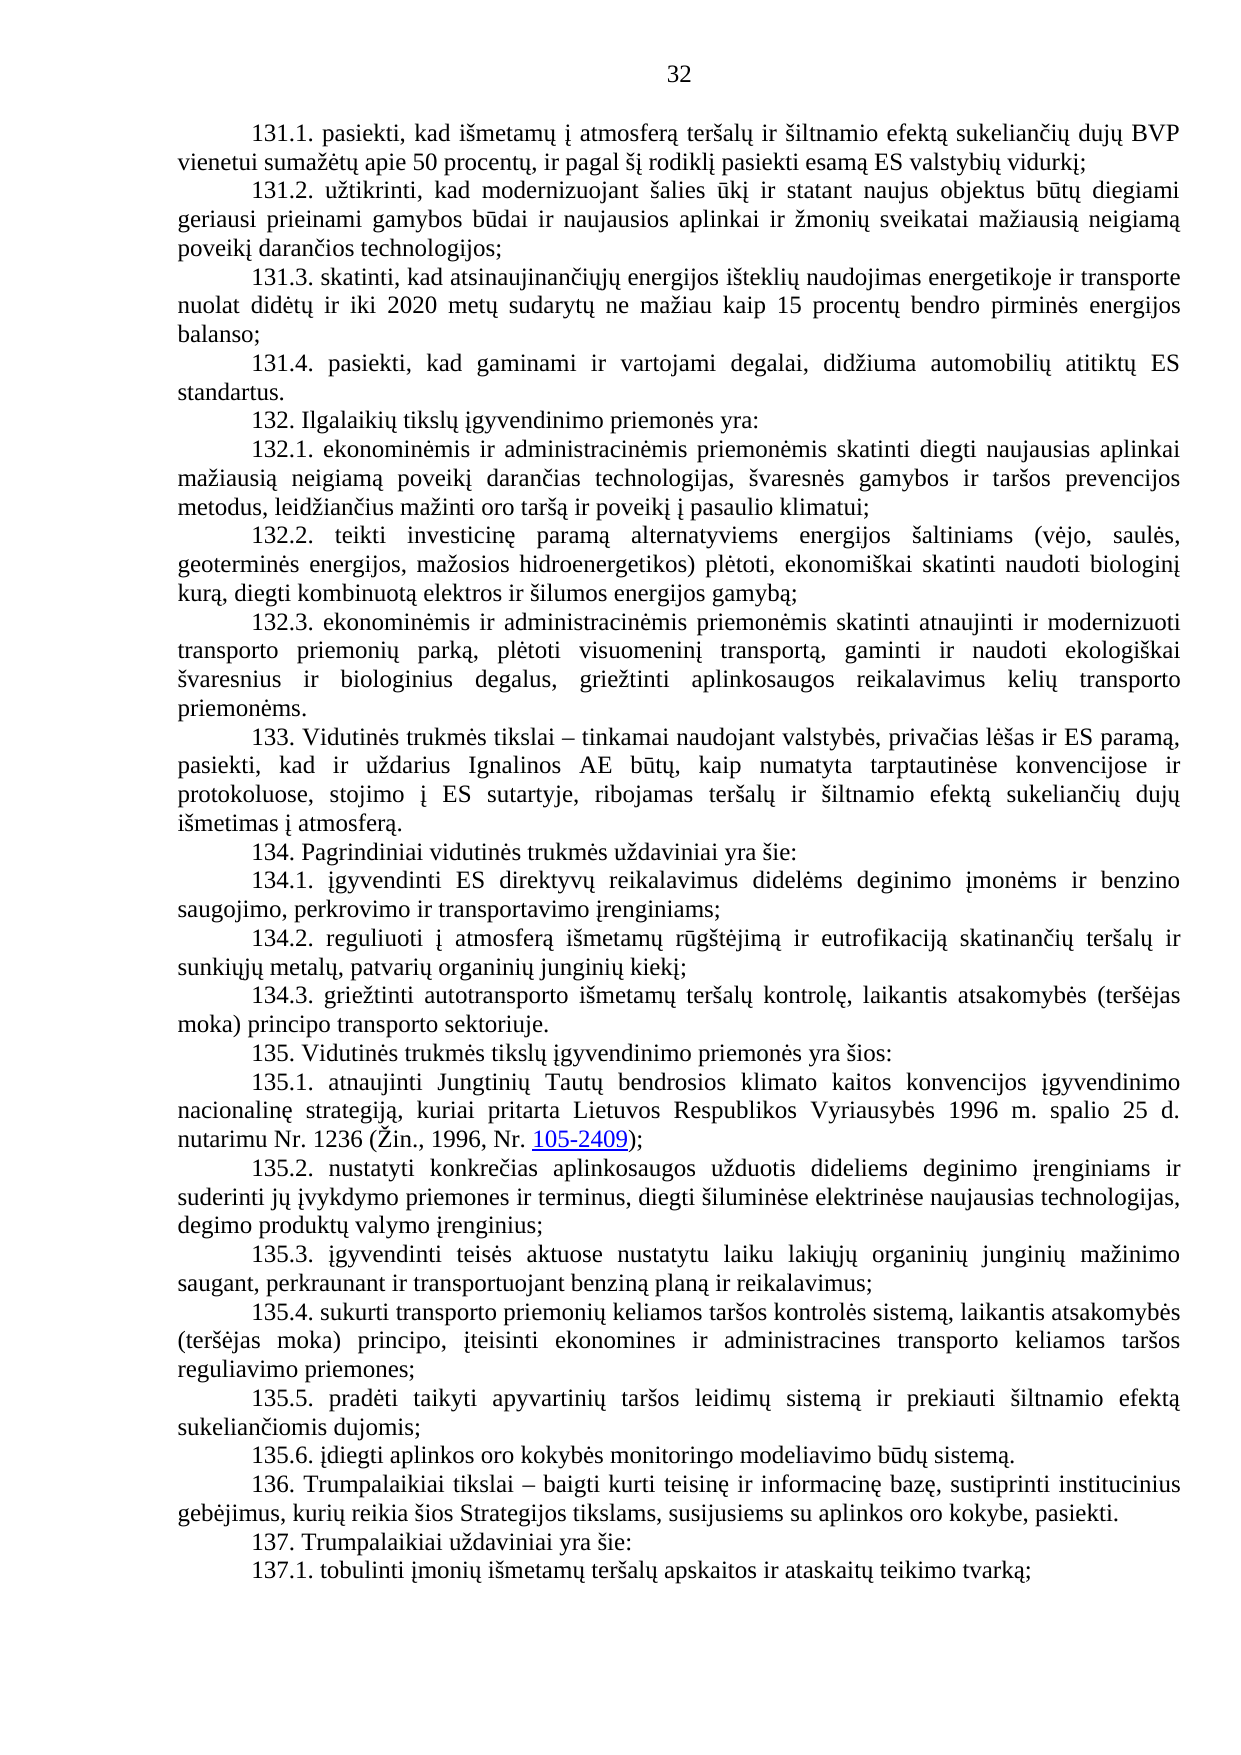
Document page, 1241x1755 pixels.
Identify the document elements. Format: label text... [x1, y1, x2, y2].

text 131.3. skatinti, kad atsinaujinančiųjų energijos išteklių naudojimas energetikoje ir transporte nuolat didėtų ir iki 2020 metų sudarytų ne mažiau kaip 15 procentų bendro pirminės energijos balanso; [177, 262, 1181, 348]
text 131.2. užtikrinti, kad modernizuojant šalies ūkį ir statant naujus objektus būtų diegiami geriausi prieinami gamybos būdai ir naujausios aplinkai ir žmonių sveikatai mažiausią neigiamą poveikį darančios technologijos; [177, 176, 1181, 262]
text 134.3. griežtinti autotransporto išmetamų teršalų kontrolę, laikantis atsakomybės (teršėjas moka) principo transporto sektoriuje. [177, 981, 1181, 1038]
text 137. Trumpalaikiai uždaviniai yra šie: [177, 1527, 1181, 1556]
text 134.2. reguliuoti į atmosferą išmetamų rūgštėjimą ir eutrofikaciją skatinančių teršalų ir sunkiųjų metalų, patvarių organinių junginių kiekį; [177, 923, 1181, 981]
text 135.2. nustatyti konkrečias aplinkosaugos užduotis dideliems deginimo įrenginiams ir suderinti jų įvykdymo priemones ir terminus, diegti šiluminėse elektrinėse naujausias technologijas, degimo produktų valymo įrenginius; [177, 1153, 1181, 1239]
text 132.1. ekonominėmis ir administracinėmis priemonėmis skatinti diegti naujausias aplinkai mažiausią neigiamą poveikį darančias technologijas, švaresnės gamybos ir taršos prevencijos metodus, leidžiančius mažinti oro taršą ir poveikį į pasaulio klimatui; [177, 434, 1181, 521]
text 136. Trumpalaikiai tikslai – baigti kurti teisinę ir informacinę bazę, sustiprinti institucinius gebėjimus, kurių reikia šios Strategijos tikslams, susijusiems su aplinkos oro kokybe, pasiekti. [177, 1469, 1181, 1527]
text 132. Ilgalaikių tikslų įgyvendinimo priemonės yra: [177, 406, 1181, 434]
text 137.1. tobulinti įmonių išmetamų teršalų apskaitos ir ataskaitų teikimo tvarką; [177, 1556, 1181, 1584]
text 134. Pagrindiniai vidutinės trukmės uždaviniai yra šie: [177, 837, 1181, 866]
text 131.1. pasiekti, kad išmetamų į atmosferą teršalų ir šiltnamio efektą sukeliančių dujų BVP vienetui sumažėtų apie 50 procentų, ir pagal šį rodiklį pasiekti esamą ES valstybių vidurkį; [177, 118, 1181, 176]
text 135.3. įgyvendinti teisės aktuose nustatytu laiku lakiųjų organinių junginių mažinimo saugant, perkraunant ir transportuojant benziną planą ir reikalavimus; [177, 1239, 1181, 1297]
text 135.6. įdiegti aplinkos oro kokybės monitoringo modeliavimo būdų sistemą. [177, 1441, 1181, 1469]
text 132.2. teikti investicinę paramą alternatyviems energijos šaltiniams (vėjo, saulės, geoterminės energijos, mažosios hidroenergetikos) plėtoti, ekonomiškai skatinti naudoti biologinį kurą, diegti kombinuotą elektros ir šilumos energijos gamybą; [177, 521, 1181, 607]
text 134.1. įgyvendinti ES direktyvų reikalavimus didelėms deginimo įmonėms ir benzino saugojimo, perkrovimo ir transportavimo įrenginiams; [177, 866, 1181, 923]
text 132.3. ekonominėmis ir administracinėmis priemonėmis skatinti atnaujinti ir modernizuoti transporto priemonių parką, plėtoti visuomeninį transportą, gaminti ir naudoti ekologiškai švaresnius ir biologinius degalus, griežtinti aplinkosaugos reikalavimus kelių transporto priemonėms. [177, 607, 1181, 722]
text 133. Vidutinės trukmės tikslai – tinkamai naudojant valstybės, privačias lėšas ir ES paramą, pasiekti, kad ir uždarius Ignalinos AE būtų, kaip numatyta tarptautinėse konvencijose ir protokoluose, stojimo į ES sutartyje, ribojamas teršalų ir šiltnamio efektą sukeliančių dujų išmetimas į atmosferą. [177, 722, 1181, 837]
text 135. Vidutinės trukmės tikslų įgyvendinimo priemonės yra šios: [177, 1038, 1181, 1067]
text 135.4. sukurti transporto priemonių keliamos taršos kontrolės sistemą, laikantis atsakomybės (teršėjas moka) principo, įteisinti ekonomines ir administracines transporto keliamos taršos reguliavimo priemones; [177, 1297, 1181, 1383]
text 131.4. pasiekti, kad gaminami ir vartojami degalai, didžiuma automobilių atitiktų ES standartus. [177, 348, 1181, 406]
text 135.1. atnaujinti Jungtinių Tautų bendrosios klimato kaitos konvencijos įgyvendinimo nacionalinę strategiją, kuriai pritarta Lietuvos Respublikos Vyriausybės 1996 m. spalio 25 d. nutarimu Nr. 1236 (Žin., 1996, Nr. 105-2409); [177, 1067, 1181, 1153]
text 135.5. pradėti taikyti apyvartinių taršos leidimų sistemą ir prekiauti šiltnamio efektą sukeliančiomis dujomis; [177, 1383, 1181, 1441]
